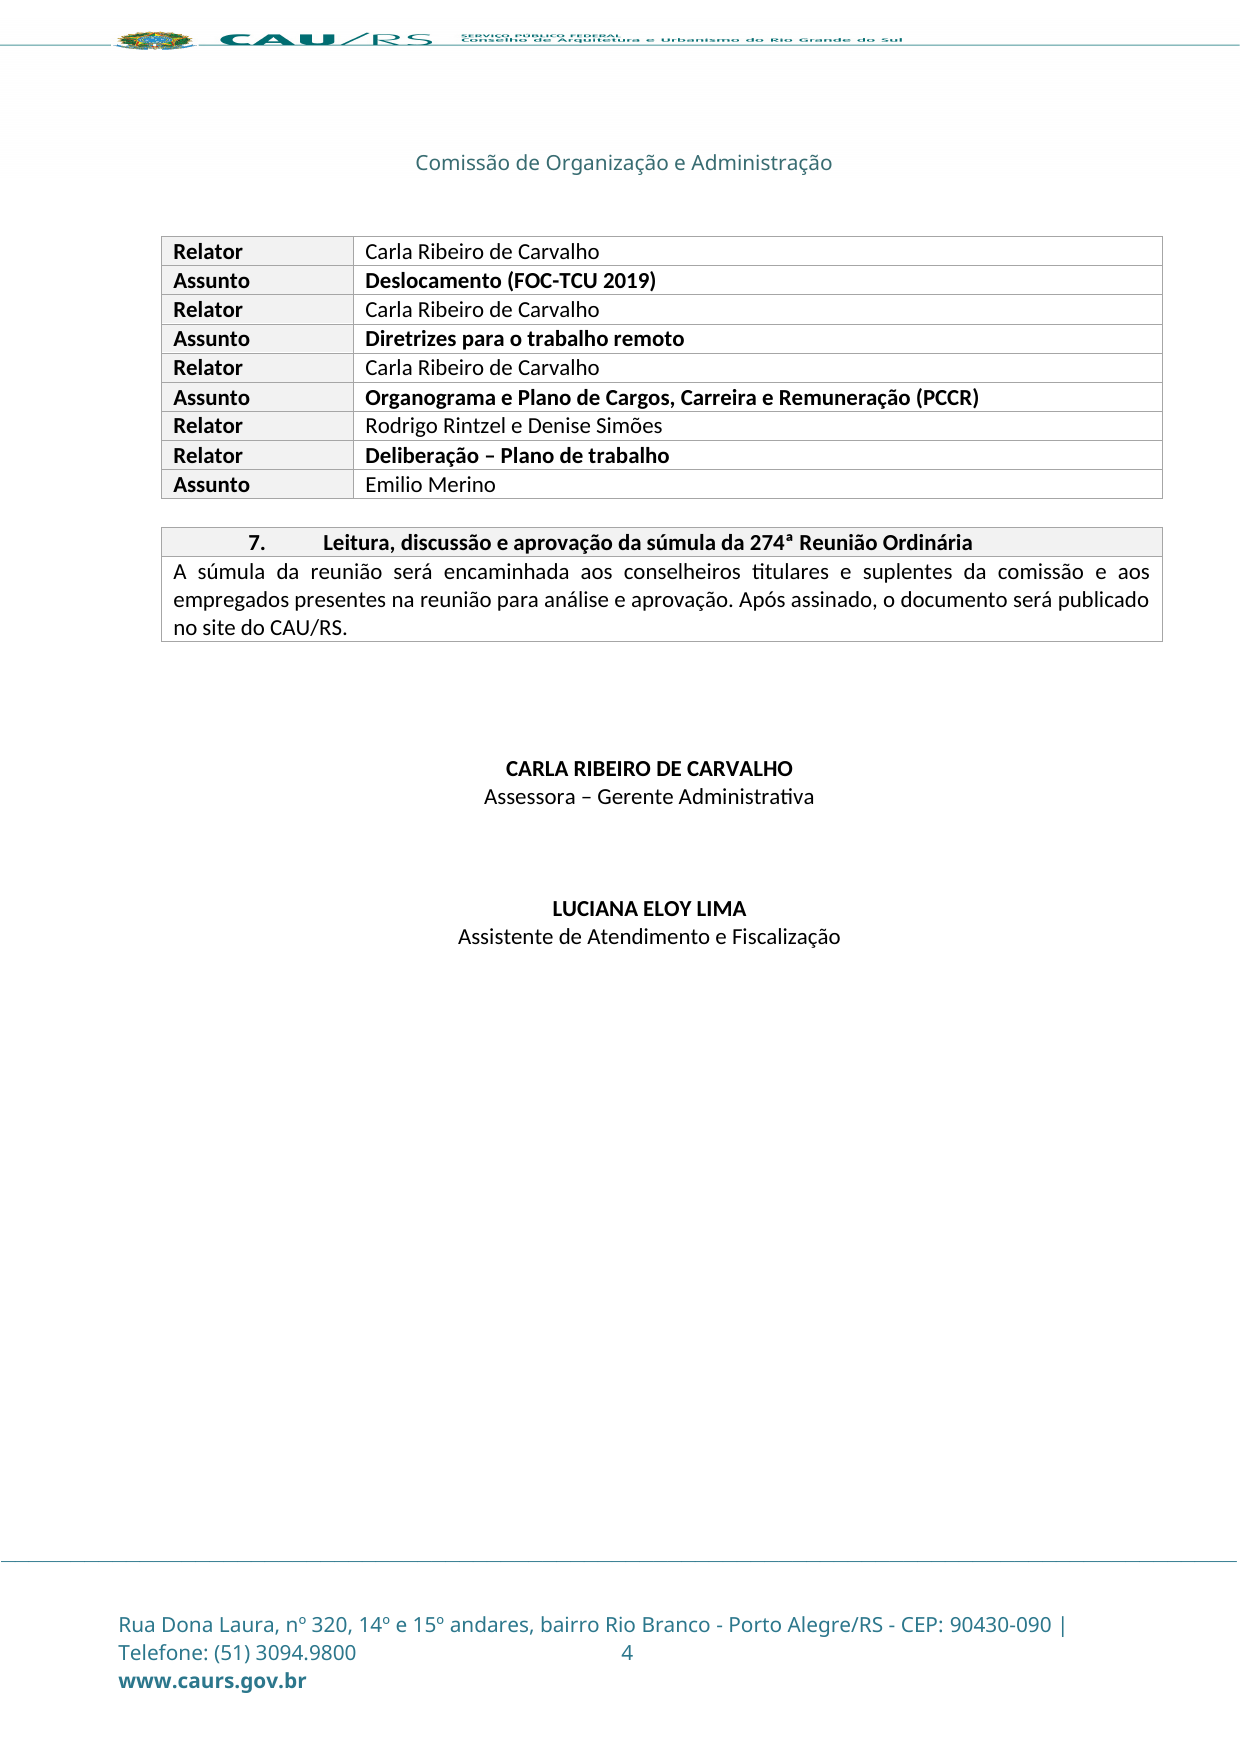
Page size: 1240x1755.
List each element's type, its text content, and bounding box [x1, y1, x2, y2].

text CARLA RIBEIRO DE CARVALHO [177, 754, 1121, 782]
table_cell Relator [162, 237, 353, 265]
table_cell Organograma e Plano de Cargos, Carreira e Remuneração (PCCR) [354, 383, 1162, 411]
table_cell Carla Ribeiro de Carvalho [354, 295, 1162, 323]
table_cell A súmula da reunião será encaminhada aos conselheiros titulares e suplentes da comissão e aos empregados presentes na reunião para análise e aprovação. Após assinado, o documento será publicado no site do CAU/RS. [162, 557, 1162, 641]
table_cell [354, 499, 1163, 527]
text LUCIANA ELOY LIMA [177, 894, 1121, 922]
table_cell Assunto [162, 325, 353, 352]
table_cell Relator [162, 354, 353, 382]
table_cell Assunto [162, 266, 353, 294]
table_cell Relator [162, 295, 353, 323]
table_cell Relator [162, 441, 353, 469]
table_cell [162, 499, 354, 527]
table_cell Assunto [162, 383, 353, 411]
table_cell Deliberação – Plano de trabalho [354, 441, 1162, 469]
table_cell Relator [162, 412, 353, 440]
text Assistente de Atendimento e Fiscalização [177, 922, 1121, 950]
table_cell Deslocamento (FOC-TCU 2019) [354, 266, 1162, 294]
table_cell Diretrizes para o trabalho remoto [354, 325, 1162, 352]
text Assessora – Gerente Administrativa [177, 782, 1121, 810]
table_cell Emilio Merino [354, 470, 1162, 498]
table_cell Rodrigo Rintzel e Denise Simões [354, 412, 1162, 440]
table_cell Leitura, discussão e aprovação da súmula da 274ª Reunião Ordinária [162, 528, 1162, 556]
table_cell Carla Ribeiro de Carvalho [354, 237, 1162, 265]
table_cell Carla Ribeiro de Carvalho [354, 354, 1162, 382]
table_cell Assunto [162, 470, 353, 498]
